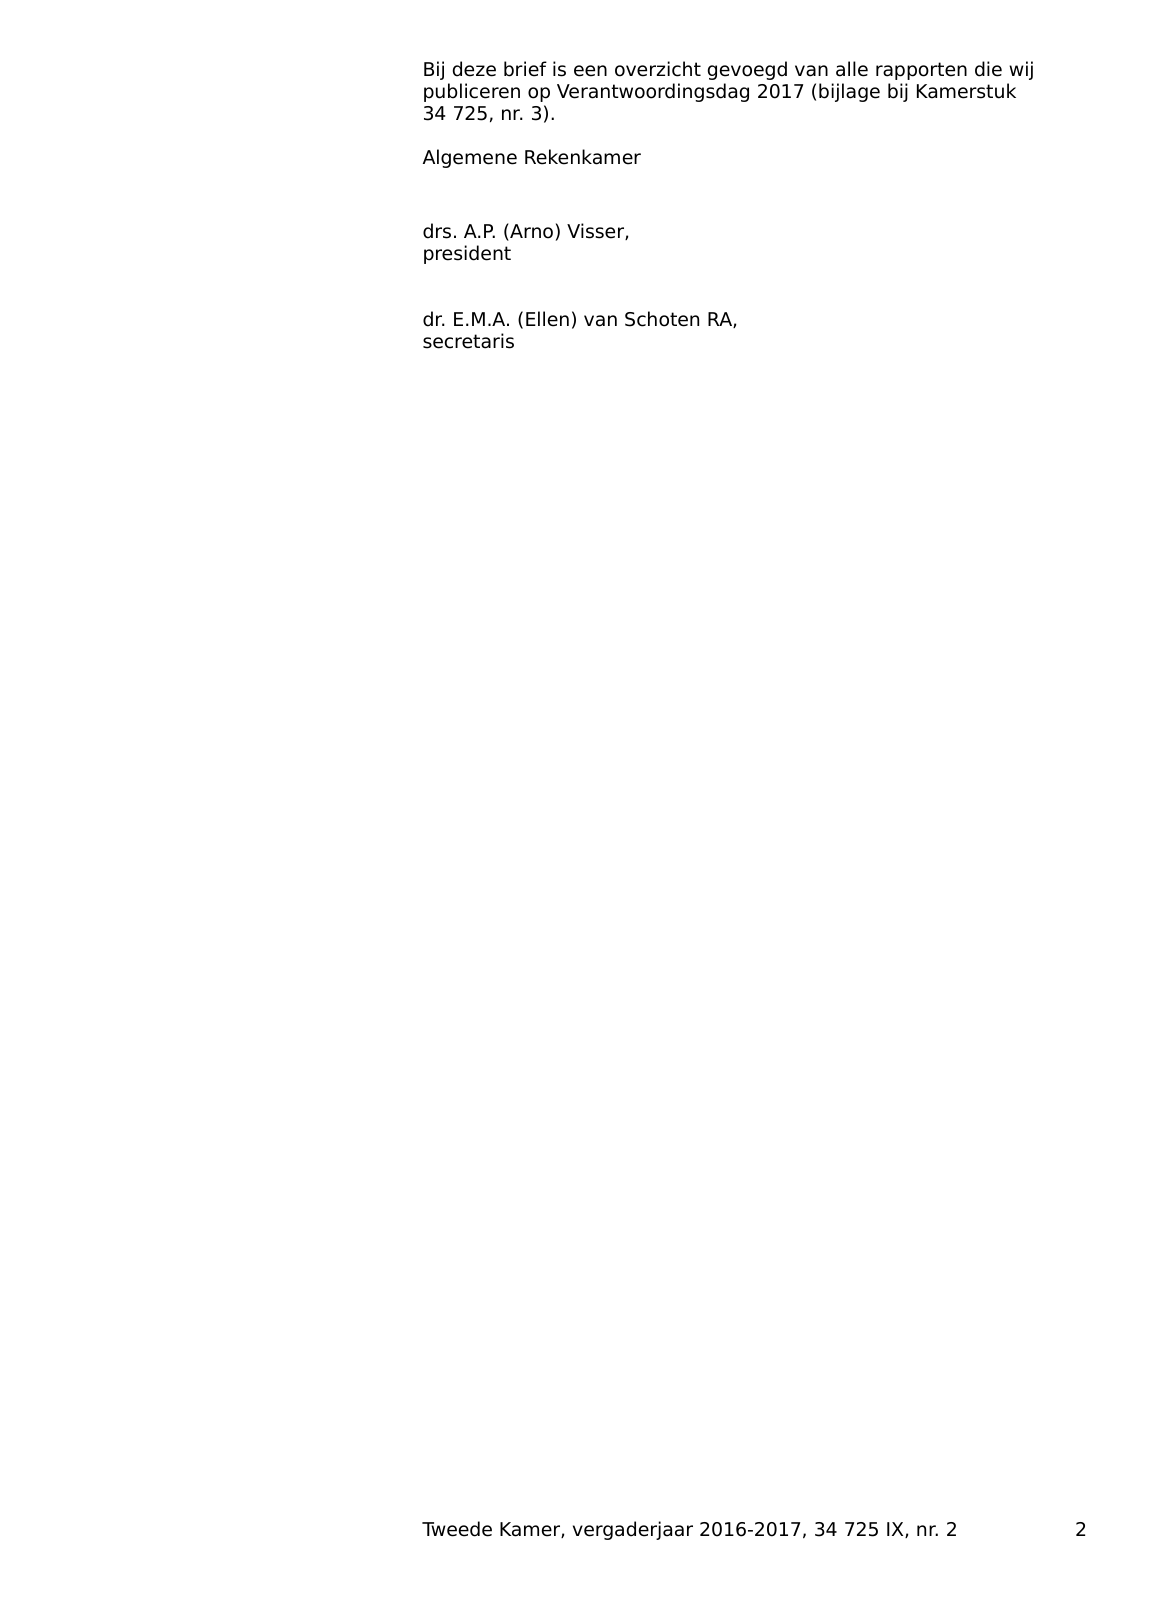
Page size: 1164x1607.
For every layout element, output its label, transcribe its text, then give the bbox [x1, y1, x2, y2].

text dr. E.M.A. (Ellen) van Schoten RA, secretaris [422, 287, 1087, 353]
text Algemene Rekenkamer [422, 147, 1087, 169]
text drs. A.P. (Arno) Visser, president [422, 199, 1087, 265]
text Bij deze brief is een overzicht gevoegd van alle rapporten die wij publiceren op Verantwoordingsdag 2017 (bijlage bij Kamerstuk 34 725, nr. 3). [422, 59, 1087, 125]
